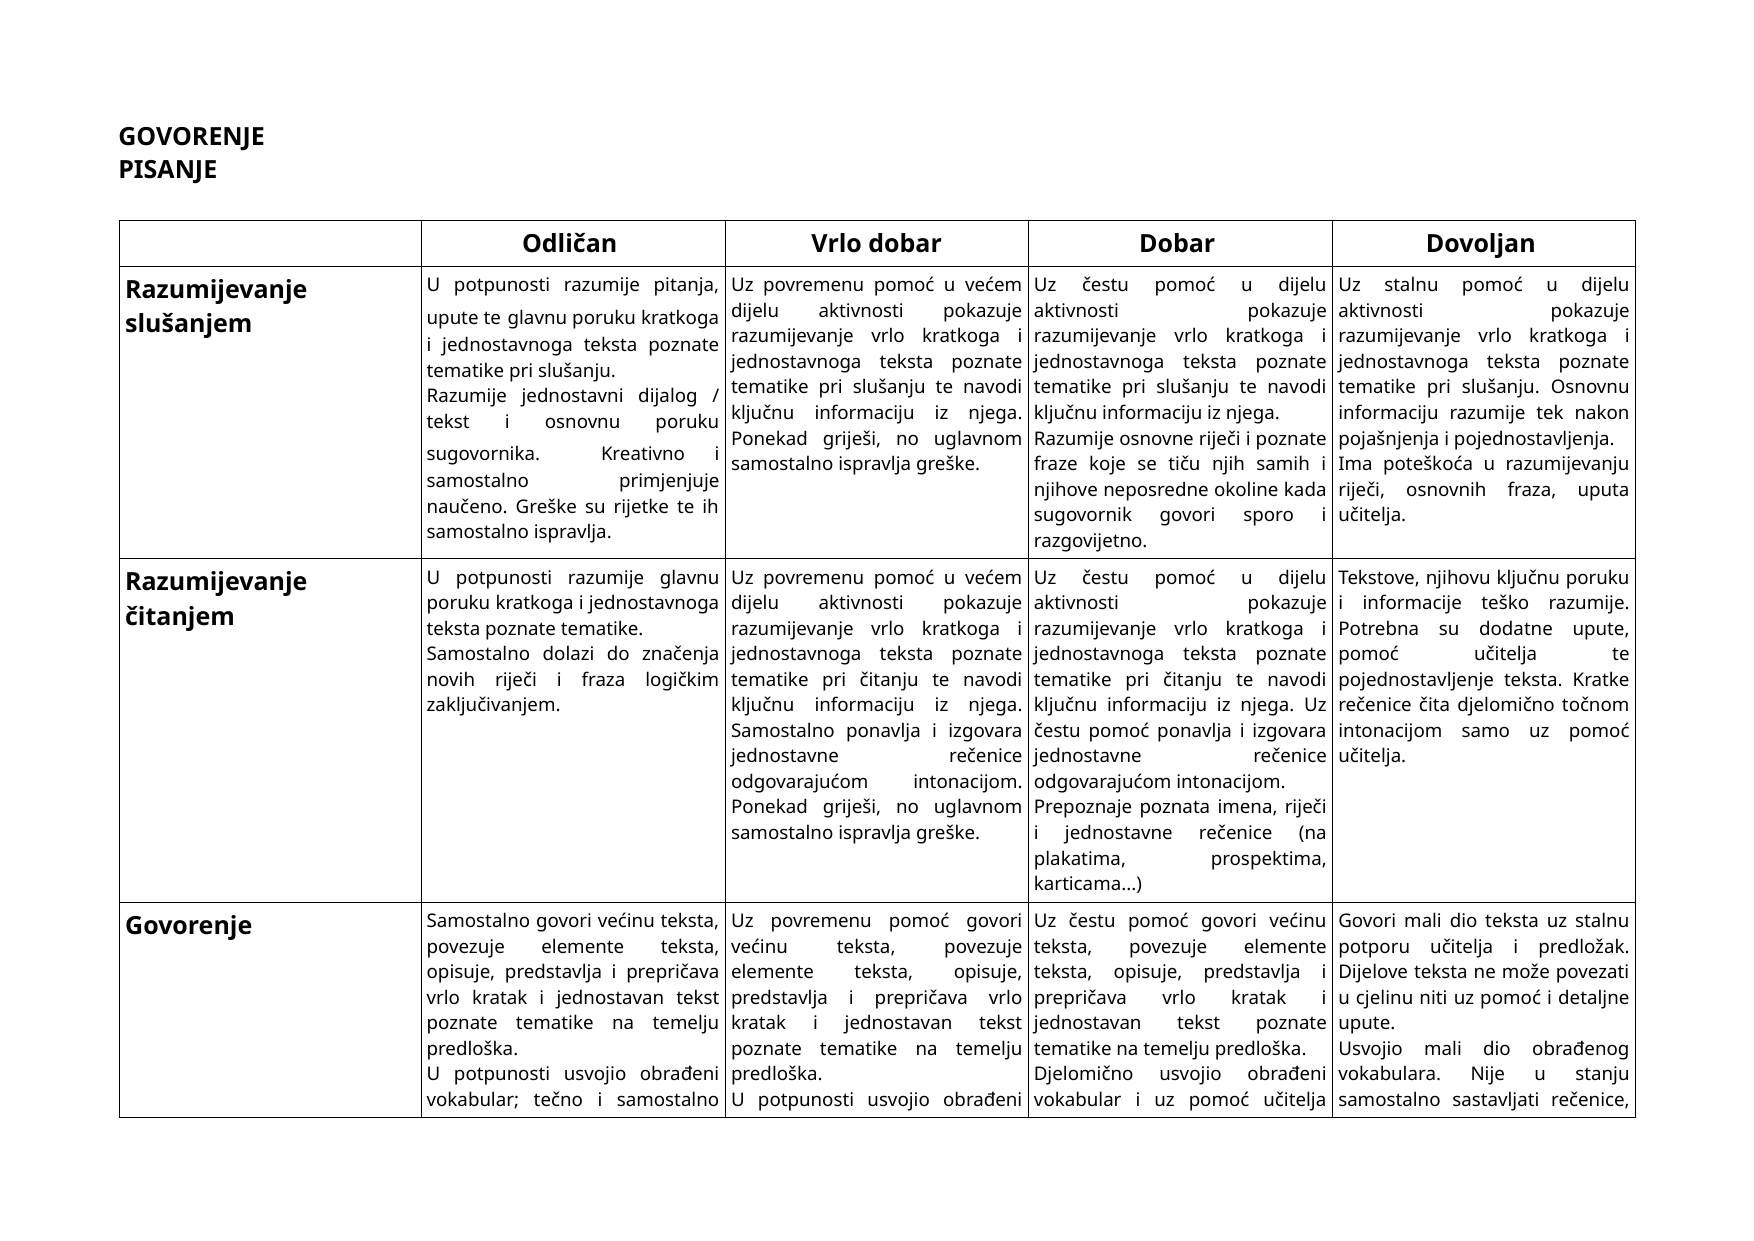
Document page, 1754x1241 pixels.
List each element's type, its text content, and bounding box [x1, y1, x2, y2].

table_header [120, 221, 421, 266]
table_cell Uz stalnu pomoć u dijelu aktivnosti pokazuje razumijevanje vrlo kratkoga i jednostavnoga teksta poznate tematike pri slušanju. Osnovnu informaciju razumije tek nakon pojašnjenja i pojednostavljenja. Ima poteškoća u razumijevanju riječi, osnovnih fraza, uputa učitelja. [1333, 267, 1635, 558]
text GOVORENJE [118, 118, 1636, 152]
table_header Dobar [1029, 221, 1332, 266]
table_cell Razumijevanje čitanjem [120, 559, 421, 902]
table_cell Samostalno govori većinu teksta, povezuje elemente teksta, opisuje, predstavlja i prepričava vrlo kratak i jednostavan tekst poznate tematike na temelju predloška. U potpunosti usvojio obrađeni vokabular; tečno i samostalno [422, 903, 725, 1117]
table_cell Razumijevanje slušanjem [120, 267, 421, 558]
table_cell Uz čestu pomoć govori većinu teksta, povezuje elemente teksta, opisuje, predstavlja i prepričava vrlo kratak i jednostavan tekst poznate tematike na temelju predloška. Djelomično usvojio obrađeni vokabular i uz pomoć učitelja [1029, 903, 1332, 1117]
table_cell Govorenje [120, 903, 421, 1117]
table_cell U potpunosti razumije pitanja, upute te glavnu poruku kratkoga i jednostavnoga teksta poznate tematike pri slušanju. Razumije jednostavni dijalog / tekst i osnovnu poruku sugovornika. Kreativno i samostalno primjenjuje naučeno. Greške su rijetke te ih samostalno ispravlja. [422, 267, 725, 558]
table_cell Uz povremenu pomoć govori većinu teksta, povezuje elemente teksta, opisuje, predstavlja i prepričava vrlo kratak i jednostavan tekst poznate tematike na temelju predloška. U potpunosti usvojio obrađeni [726, 903, 1028, 1117]
table_cell Tekstove, njihovu ključnu poruku i informacije teško razumije. Potrebna su dodatne upute, pomoć učitelja te pojednostavljenje teksta. Kratke rečenice čita djelomično točnom intonacijom samo uz pomoć učitelja. [1333, 559, 1635, 902]
table_cell Uz povremenu pomoć u većem dijelu aktivnosti pokazuje razumijevanje vrlo kratkoga i jednostavnoga teksta poznate tematike pri čitanju te navodi ključnu informaciju iz njega. Samostalno ponavlja i izgovara jednostavne rečenice odgovarajućom intonacijom. Ponekad griješi, no uglavnom samostalno ispravlja greške. [726, 559, 1028, 902]
text PISANJE [118, 152, 1636, 186]
table_cell Uz čestu pomoć u dijelu aktivnosti pokazuje razumijevanje vrlo kratkoga i jednostavnoga teksta poznate tematike pri čitanju te navodi ključnu informaciju iz njega. Uz čestu pomoć ponavlja i izgovara jednostavne rečenice odgovarajućom intonacijom. Prepoznaje poznata imena, riječi i jednostavne rečenice (na plakatima, prospektima, karticama...) [1029, 559, 1332, 902]
table_cell U potpunosti razumije glavnu poruku kratkoga i jednostavnoga teksta poznate tematike. Samostalno dolazi do značenja novih riječi i fraza logičkim zaključivanjem. [422, 559, 725, 902]
table_cell Govori mali dio teksta uz stalnu potporu učitelja i predložak. Dijelove teksta ne može povezati u cjelinu niti uz pomoć i detaljne upute. Usvojio mali dio obrađenog vokabulara. Nije u stanju samostalno sastavljati rečenice, [1333, 903, 1635, 1117]
table_header Vrlo dobar [726, 221, 1028, 266]
table_header Odličan [422, 221, 725, 266]
table_cell Uz povremenu pomoć u većem dijelu aktivnosti pokazuje razumijevanje vrlo kratkoga i jednostavnoga teksta poznate tematike pri slušanju te navodi ključnu informaciju iz njega. Ponekad griješi, no uglavnom samostalno ispravlja greške. [726, 267, 1028, 558]
table_cell Uz čestu pomoć u dijelu aktivnosti pokazuje razumijevanje vrlo kratkoga i jednostavnoga teksta poznate tematike pri slušanju te navodi ključnu informaciju iz njega. Razumije osnovne riječi i poznate fraze koje se tiču njih samih i njihove neposredne okoline kada sugovornik govori sporo i razgovijetno. [1029, 267, 1332, 558]
table_header Dovoljan [1333, 221, 1635, 266]
